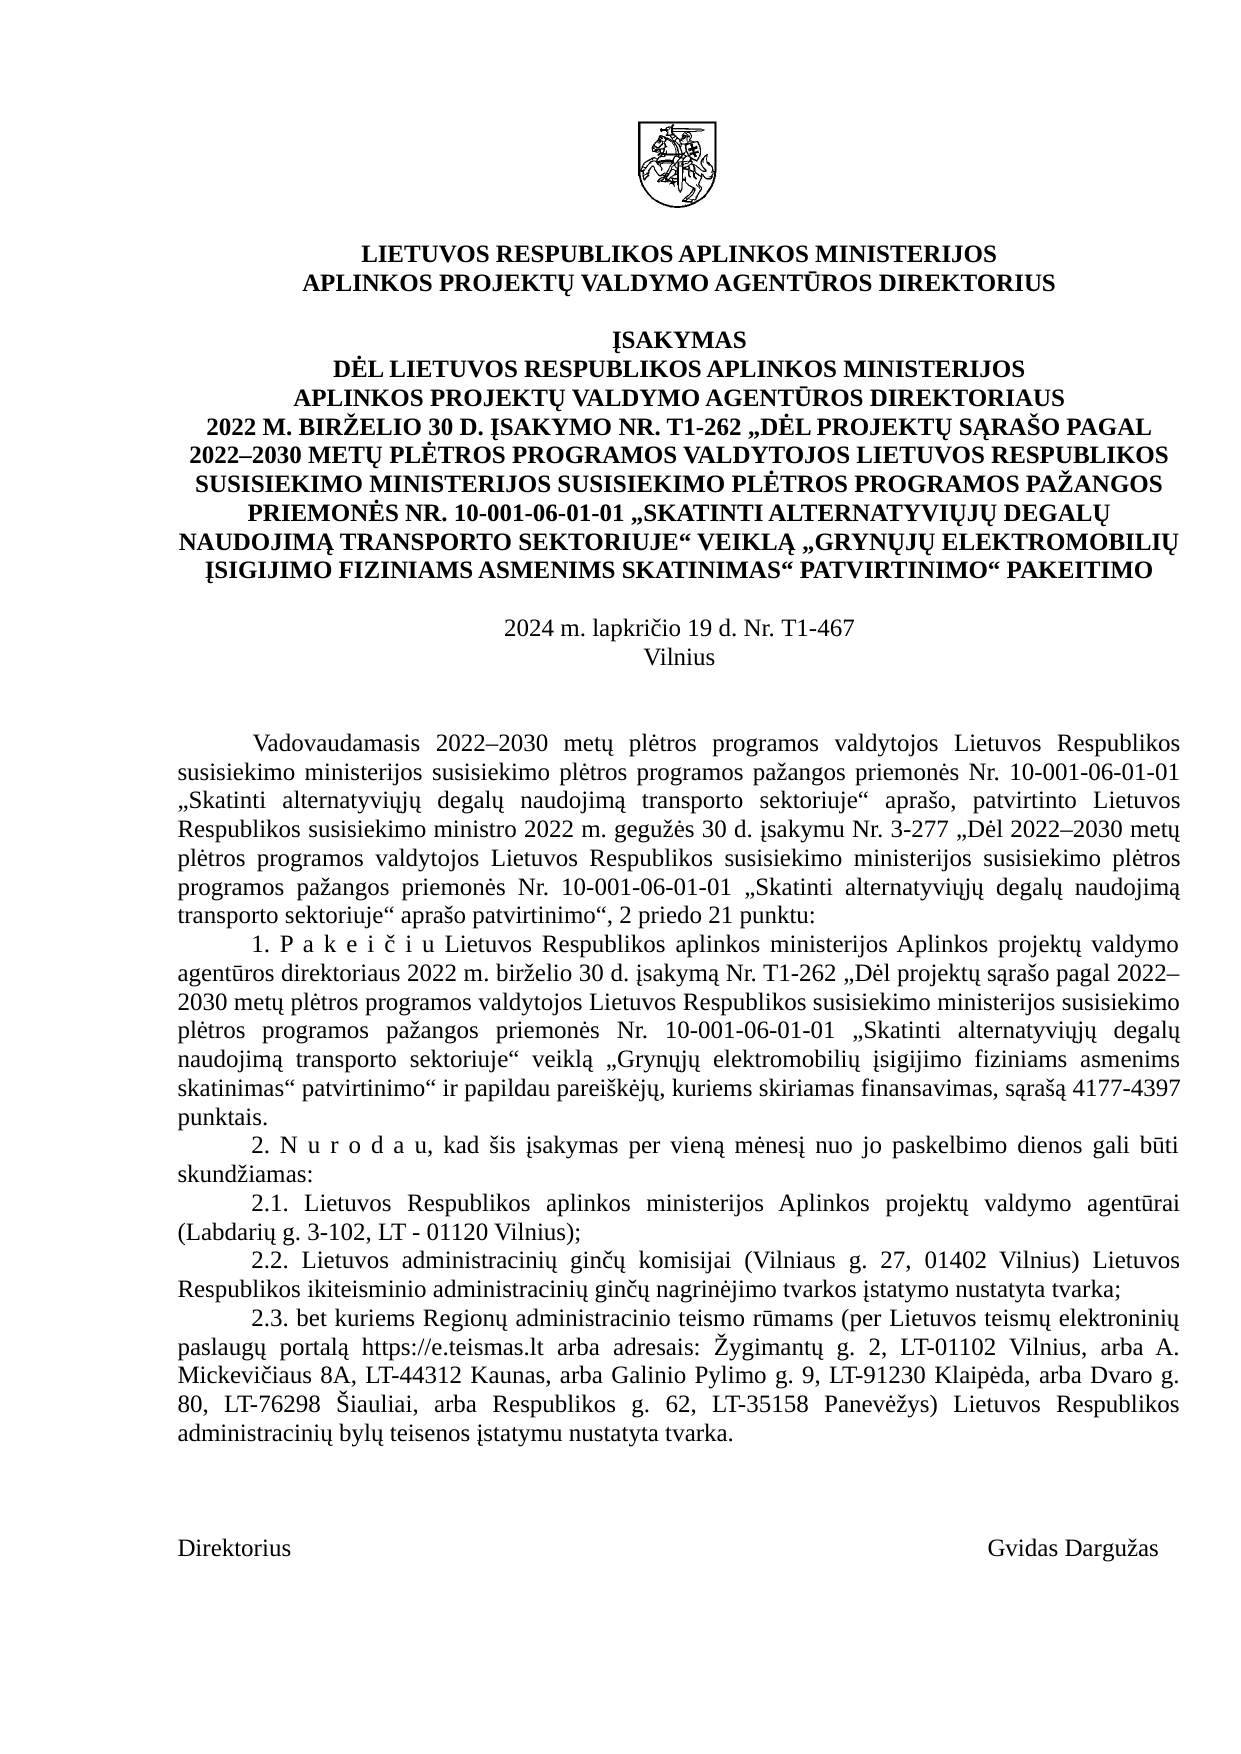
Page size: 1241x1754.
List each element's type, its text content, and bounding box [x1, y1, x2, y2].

text Vilnius [177, 642, 1181, 670]
text APLINKOS PROJEKTŲ VALDYMO AGENTŪROS DIREKTORIUS [177, 268, 1181, 297]
text 2.3. bet kuriems Regionų administracinio teismo rūmams (per Lietuvos teismų elektroninių paslaugų portalą https://e.teismas.lt arba adresais: Žygimantų g. 2, LT-01102 Vilnius, arba A. Mickevičiaus 8A, LT-44312 Kaunas, arba Galinio Pylimo g. 9, LT-91230 Klaipėda, arba Dvaro g. 80, LT-76298 Šiauliai, arba Respublikos g. 62, LT-35158 Panevėžys) Lietuvos Respublikos administracinių bylų teisenos įstatymu nustatyta tvarka. [177, 1303, 1181, 1447]
text APLINKOS PROJEKTŲ VALDYMO AGENTŪROS DIREKTORIAUS [177, 383, 1181, 412]
text ĮSAKYMAS [177, 325, 1181, 354]
text LIETUVOS RESPUBLIKOS APLINKOS MINISTERIJOS [177, 239, 1181, 268]
text Vadovaudamasis 2022–2030 metų plėtros programos valdytojos Lietuvos Respublikos susisiekimo ministerijos susisiekimo plėtros programos pažangos priemonės Nr. 10-001-06-01-01 „Skatinti alternatyviųjų degalų naudojimą transporto sektoriuje“ aprašo, patvirtinto Lietuvos Respublikos susisiekimo ministro 2022 m. gegužės 30 d. įsakymu Nr. 3-277 „Dėl 2022–2030 metų plėtros programos valdytojos Lietuvos Respublikos susisiekimo ministerijos susisiekimo plėtros programos pažangos priemonės Nr. 10-001-06-01-01 „Skatinti alternatyviųjų degalų naudojimą transporto sektoriuje“ aprašo patvirtinimo“, 2 priedo 21 punktu: [177, 728, 1181, 929]
text 2.2. Lietuvos administracinių ginčų komisijai (Vilniaus g. 27, 01402 Vilnius) Lietuvos Respublikos ikiteisminio administracinių ginčų nagrinėjimo tvarkos įstatymo nustatyta tvarka; [177, 1245, 1181, 1303]
text 2024 m. lapkričio 19 d. Nr. T1-467 [177, 613, 1181, 642]
text Direktorius Gvidas Dargužas [177, 1533, 1181, 1562]
text 1. P a k e i č i u Lietuvos Respublikos aplinkos ministerijos Aplinkos projektų valdymo agentūros direktoriaus 2022 m. birželio 30 d. įsakymą Nr. T1-262 „Dėl projektų sąrašo pagal 2022–2030 metų plėtros programos valdytojos Lietuvos Respublikos susisiekimo ministerijos susisiekimo plėtros programos pažangos priemonės Nr. 10-001-06-01-01 „Skatinti alternatyviųjų degalų naudojimą transporto sektoriuje“ veiklą „Grynųjų elektromobilių įsigijimo fiziniams asmenims skatinimas“ patvirtinimo“ ir papildau pareiškėjų, kuriems skiriamas finansavimas, sąrašą 4177-4397 punktais. [177, 929, 1181, 1130]
text 2.1. Lietuvos Respublikos aplinkos ministerijos Aplinkos projektų valdymo agentūrai (Labdarių g. 3-102, LT - 01120 Vilnius); [177, 1188, 1181, 1245]
text 2022 M. BIRŽELIO 30 D. ĮSAKYMO NR. T1-262 „DĖL PROJEKTŲ SĄRAŠO PAGAL 2022–2030 METŲ PLĖTROS PROGRAMOS VALDYTOJOS LIETUVOS RESPUBLIKOS SUSISIEKIMO MINISTERIJOS SUSISIEKIMO PLĖTROS PROGRAMOS PAŽANGOS PRIEMONĖS NR. 10-001-06-01-01 „SKATINTI ALTERNATYVIŲJŲ DEGALŲ NAUDOJIMĄ TRANSPORTO SEKTORIUJE“ VEIKLĄ „GRYNŲJŲ ELEKTROMOBILIŲ ĮSIGIJIMO FIZINIAMS ASMENIMS SKATINIMAS“ PATVIRTINIMO“ PAKEITIMO [177, 412, 1181, 584]
text DĖL LIETUVOS RESPUBLIKOS APLINKOS MINISTERIJOS [177, 354, 1181, 383]
text 2. N u r o d a u, kad šis įsakymas per vieną mėnesį nuo jo paskelbimo dienos gali būti skundžiamas: [177, 1130, 1181, 1188]
